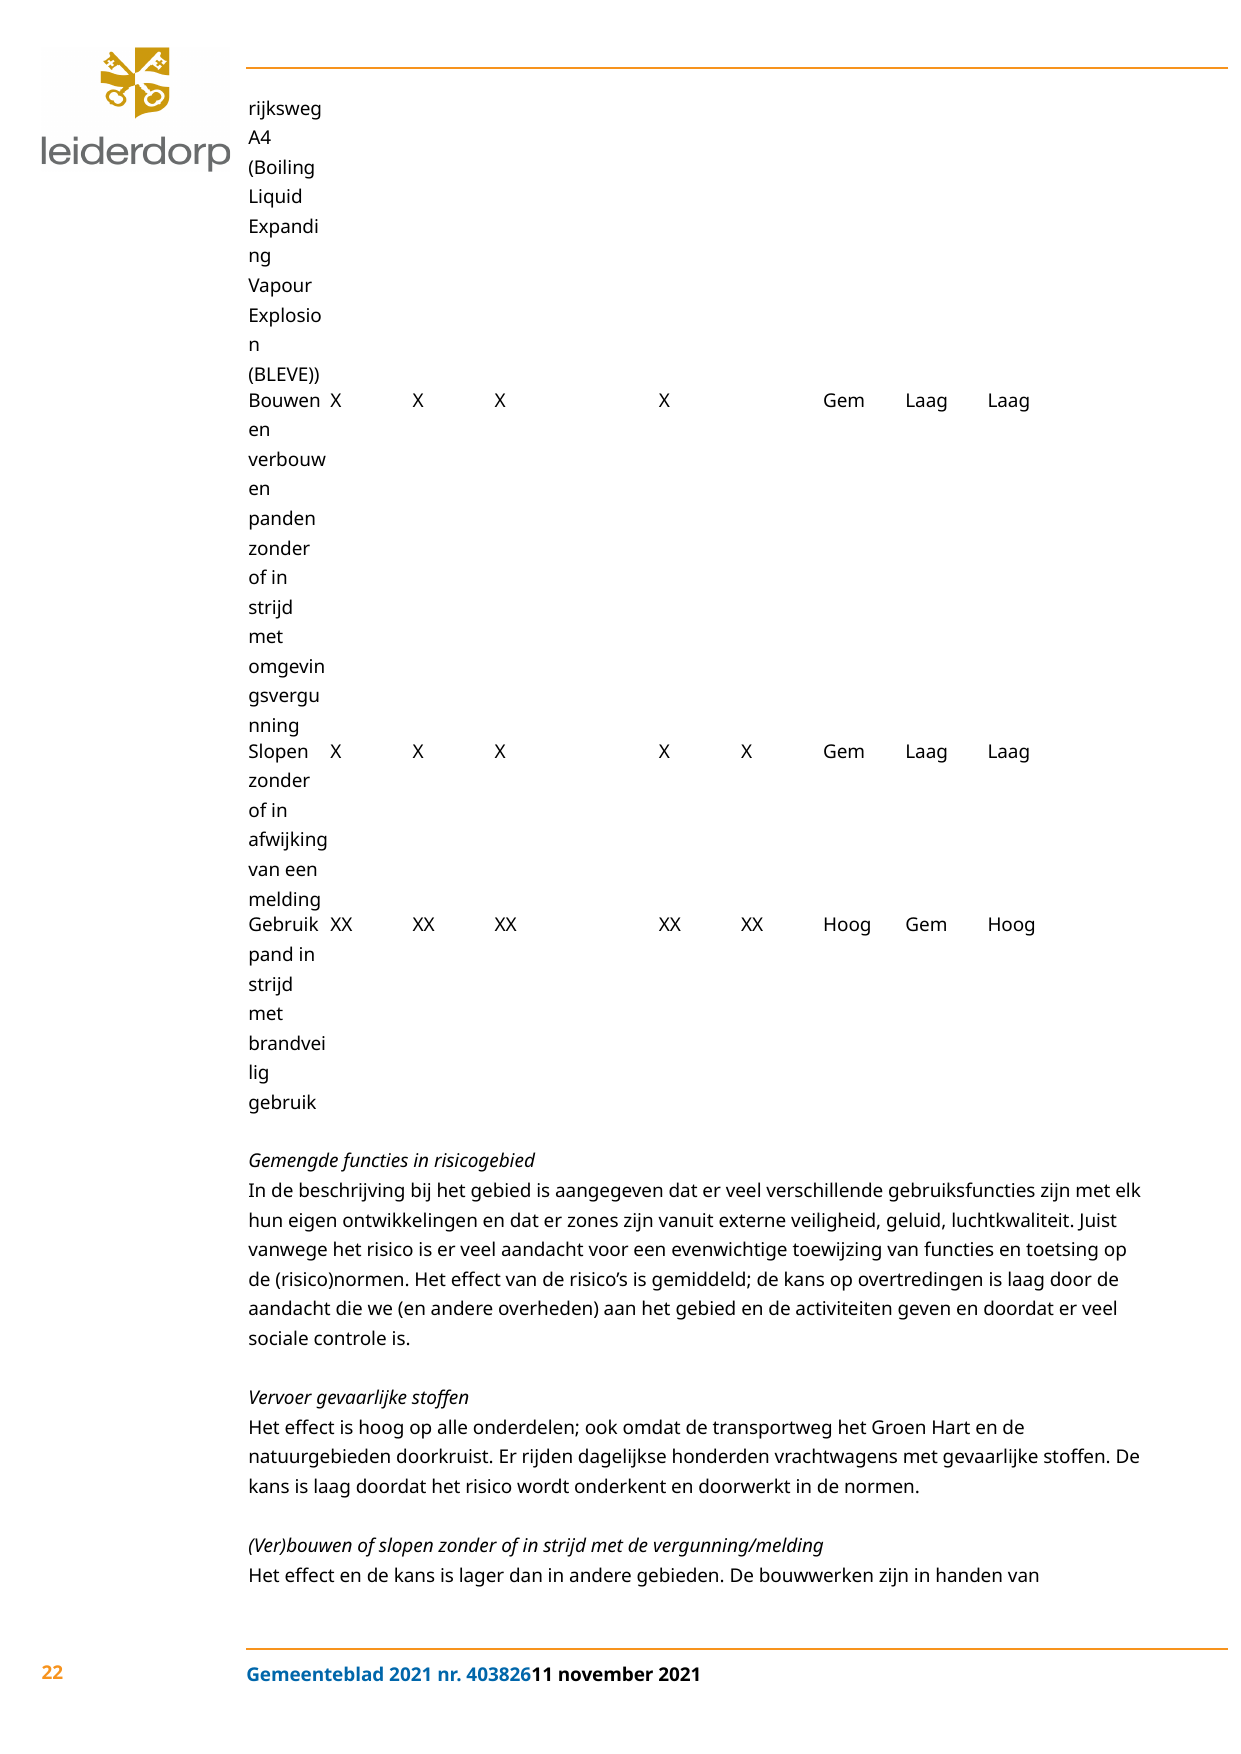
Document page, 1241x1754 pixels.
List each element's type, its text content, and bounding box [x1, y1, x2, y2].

table_cell [741, 95, 823, 387]
table_cell [577, 387, 659, 738]
table_cell X [659, 738, 741, 912]
text In de beschrijving bij het gebied is aangegeven dat er veel verschillende gebruiksfuncties zijn met elk hun eigen ontwikkelingen en dat er zones zijn vanuit externe veiligheid, geluid, luchtkwaliteit. Juist vanwege het risico is er veel aandacht voor een evenwichtige toewijzing van functies en toetsing op de (risico)normen. Het effect van de risico’s is gemiddeld; de kans op overtredingen is laag door de aandacht die we (en andere overheden) aan het gebied en de activiteiten geven en doordat er veel sociale controle is. [248, 1177, 1152, 1351]
table_cell [577, 738, 659, 912]
table_cell X [412, 738, 494, 912]
picture [41, 47, 231, 172]
table_cell [577, 95, 659, 387]
table_cell Laag [905, 387, 987, 738]
text Het effect en de kans is lager dan in andere gebieden. De bouwwerken zijn in handen van [248, 1562, 1152, 1587]
table_cell Slopen zonder of in afwijking van een melding [248, 738, 330, 912]
text Gemengde functies in risicogebied [248, 1148, 1152, 1173]
text (Ver)bouwen of slopen zonder of in strijd met de vergunning/melding [248, 1532, 1152, 1558]
table_cell Gebruik pand in strijd met brandveilig gebruik [248, 912, 330, 1115]
table_cell Bouwen en verbouwen panden zonder of in strijd met omgevingsvergunning [248, 387, 330, 738]
table_cell [987, 95, 1152, 387]
table_cell Laag [987, 387, 1152, 738]
text Het effect is hoog op alle onderdelen; ook omdat de transportweg het Groen Hart en de natuurgebieden doorkruist. Er rijden dagelijkse honderden vrachtwagens met gevaarlijke stoffen. De kans is laag doordat het risico wordt onderkent en doorwerkt in de normen. [248, 1414, 1152, 1499]
table_cell Gem [823, 387, 905, 738]
table_cell Gem [905, 912, 987, 1115]
table_cell XX [494, 912, 577, 1115]
table_cell Gem [823, 738, 905, 912]
table_cell [741, 387, 823, 738]
table_cell X [330, 738, 412, 912]
table_cell [577, 912, 659, 1115]
table_cell XX [659, 912, 741, 1115]
table_cell XX [412, 912, 494, 1115]
table_cell [494, 95, 577, 387]
table_cell X [330, 387, 412, 738]
table_cell [905, 95, 987, 387]
table_cell Hoog [823, 912, 905, 1115]
table_cell Hoog [987, 912, 1152, 1115]
table_cell X [659, 387, 741, 738]
table_cell Laag [905, 738, 987, 912]
text Vervoer gevaarlijke stoffen [248, 1384, 1152, 1410]
table_cell XX [741, 912, 823, 1115]
table_cell [659, 95, 741, 387]
table_cell X [494, 738, 577, 912]
table_cell [412, 95, 494, 387]
table_cell X [494, 387, 577, 738]
table_cell X [412, 387, 494, 738]
table_cell X [741, 738, 823, 912]
table_cell [823, 95, 905, 387]
table_cell [330, 95, 412, 387]
table_cell XX [330, 912, 412, 1115]
table_cell Laag [987, 738, 1152, 912]
table_cell rijksweg A4 (Boiling Liquid Expanding Vapour Explosion (BLEVE)) [248, 95, 330, 387]
